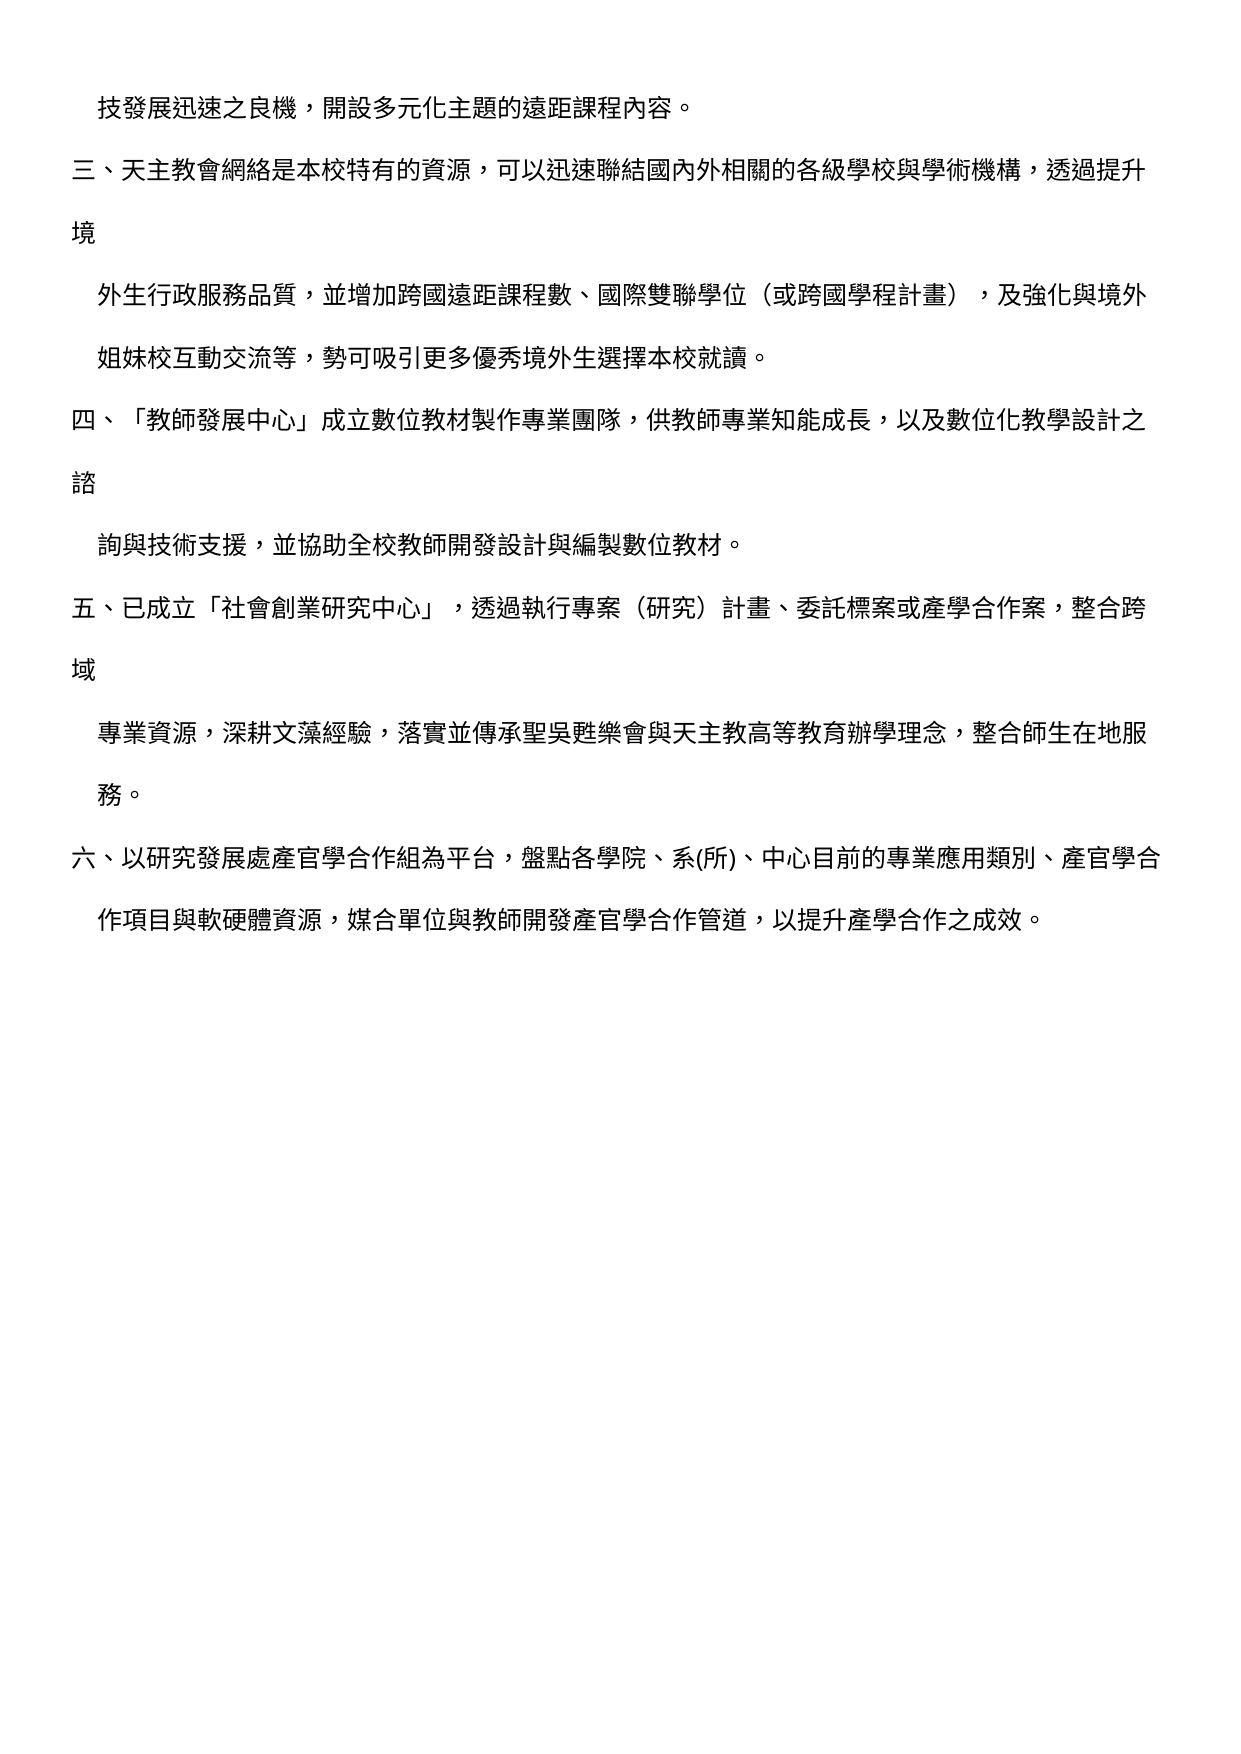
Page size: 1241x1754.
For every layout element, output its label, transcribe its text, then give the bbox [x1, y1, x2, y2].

text 四、「教師發展中心」成立數位教材製作專業團隊，供教師專業知能成長，以及數位化教學設計之諮 [71, 377, 1169, 502]
text 詢與技術支援，並協助全校教師開發設計與編製數位教材。 [71, 502, 1169, 564]
text 外生行政服務品質，並增加跨國遠距課程數、國際雙聯學位（或跨國學程計畫），及強化與境外 [71, 252, 1169, 314]
text 姐妹校互動交流等，勢可吸引更多優秀境外生選擇本校就讀。 [71, 314, 1169, 377]
text 作項目與軟硬體資源，媒合單位與教師開發產官學合作管道，以提升產學合作之成效。 [71, 877, 1169, 939]
text 三、天主教會網絡是本校特有的資源，可以迅速聯結國內外相關的各級學校與學術機構，透過提升境 [71, 127, 1169, 252]
text 技發展迅速之良機，開設多元化主題的遠距課程內容。 [71, 64, 1169, 127]
text 專業資源，深耕文藻經驗，落實並傳承聖吳甦樂會與天主教高等教育辦學理念，整合師生在地服 [71, 689, 1169, 752]
text 務。 [71, 752, 1169, 814]
text 六、以研究發展處產官學合作組為平台，盤點各學院、系(所)、中心目前的專業應用類別、產官學合 [71, 814, 1169, 877]
text 五、已成立「社會創業研究中心」，透過執行專案（研究）計畫、委託標案或產學合作案，整合跨域 [71, 564, 1169, 689]
